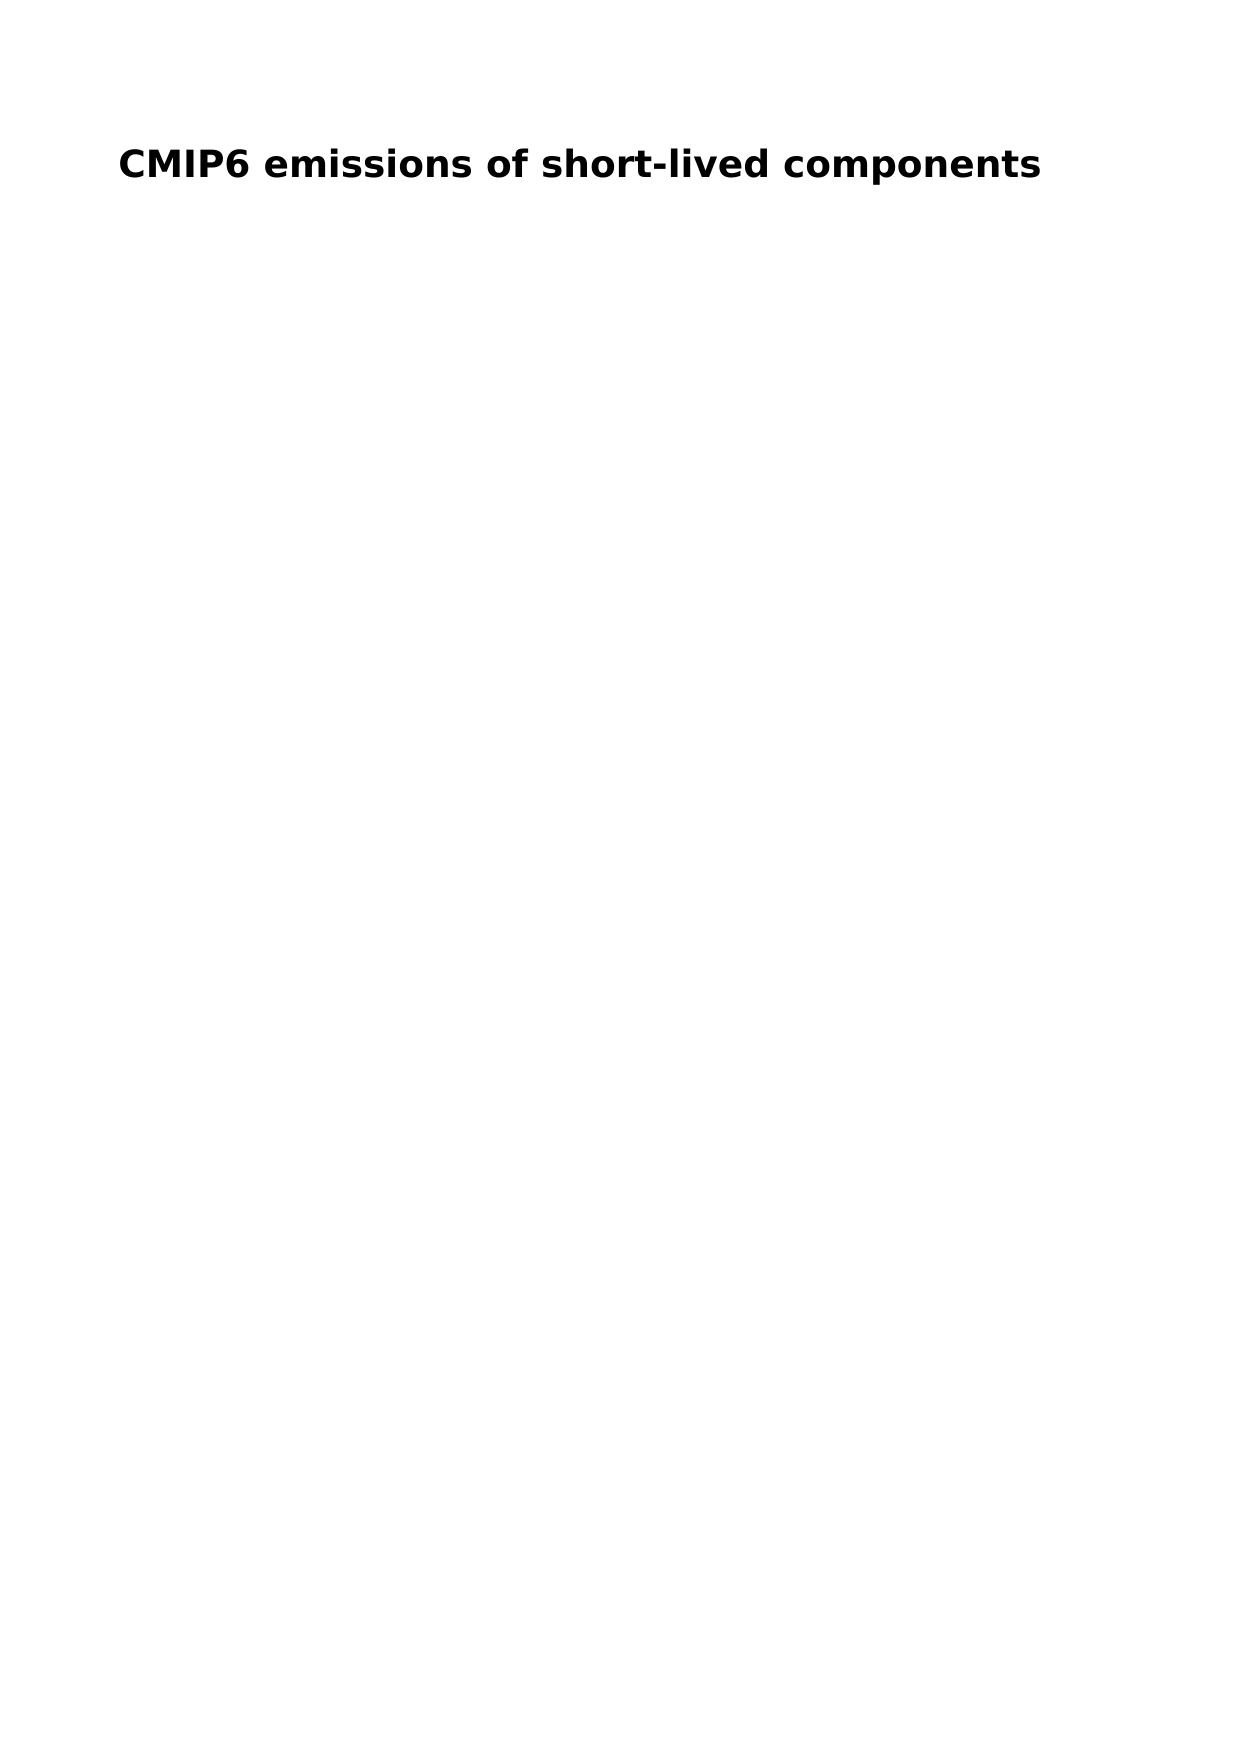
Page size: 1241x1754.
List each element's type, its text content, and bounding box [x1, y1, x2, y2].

subtitle CMIP6 emissions of short-lived components [118, 143, 1122, 187]
